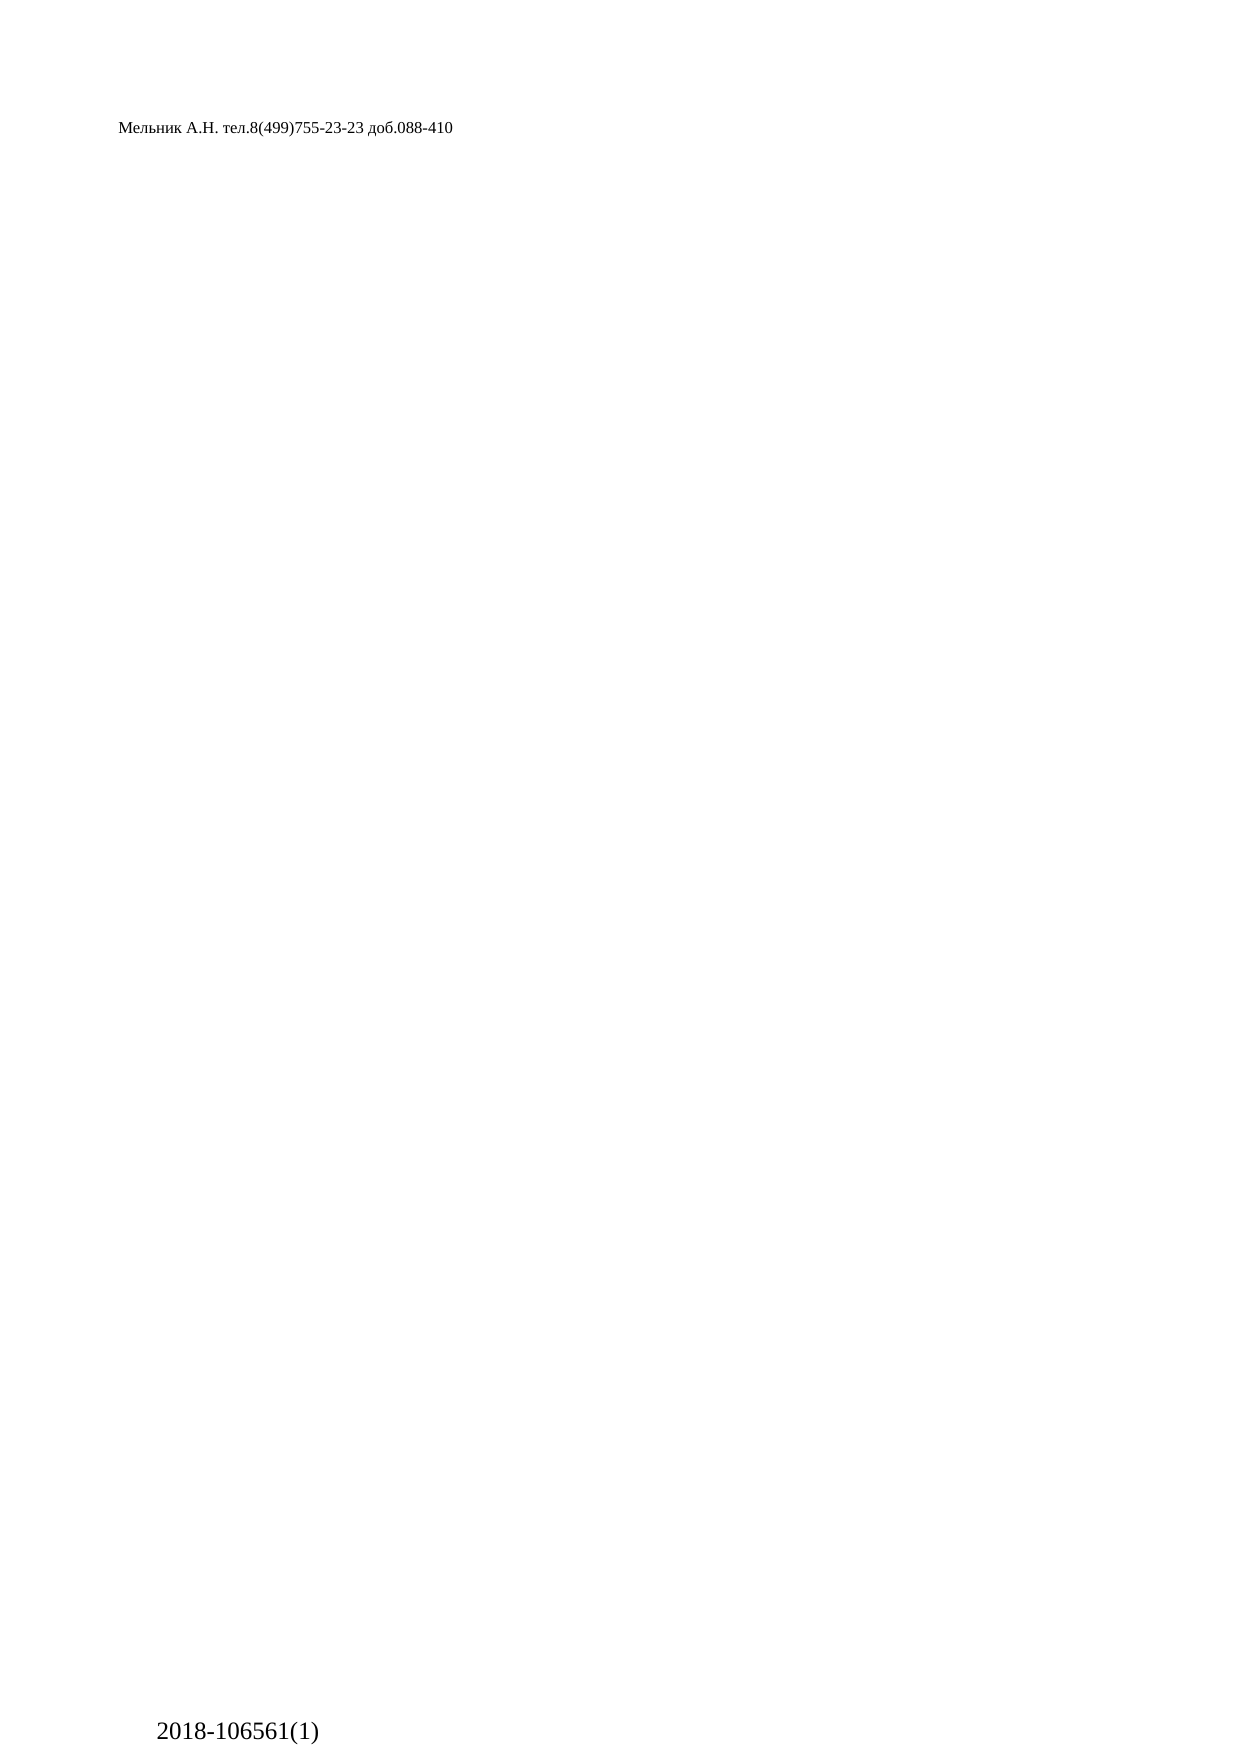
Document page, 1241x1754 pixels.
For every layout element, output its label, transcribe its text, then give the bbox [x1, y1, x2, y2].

text Мельник А.Н. тел.8(499)755-23-23 доб.088-410 [118, 118, 1122, 137]
